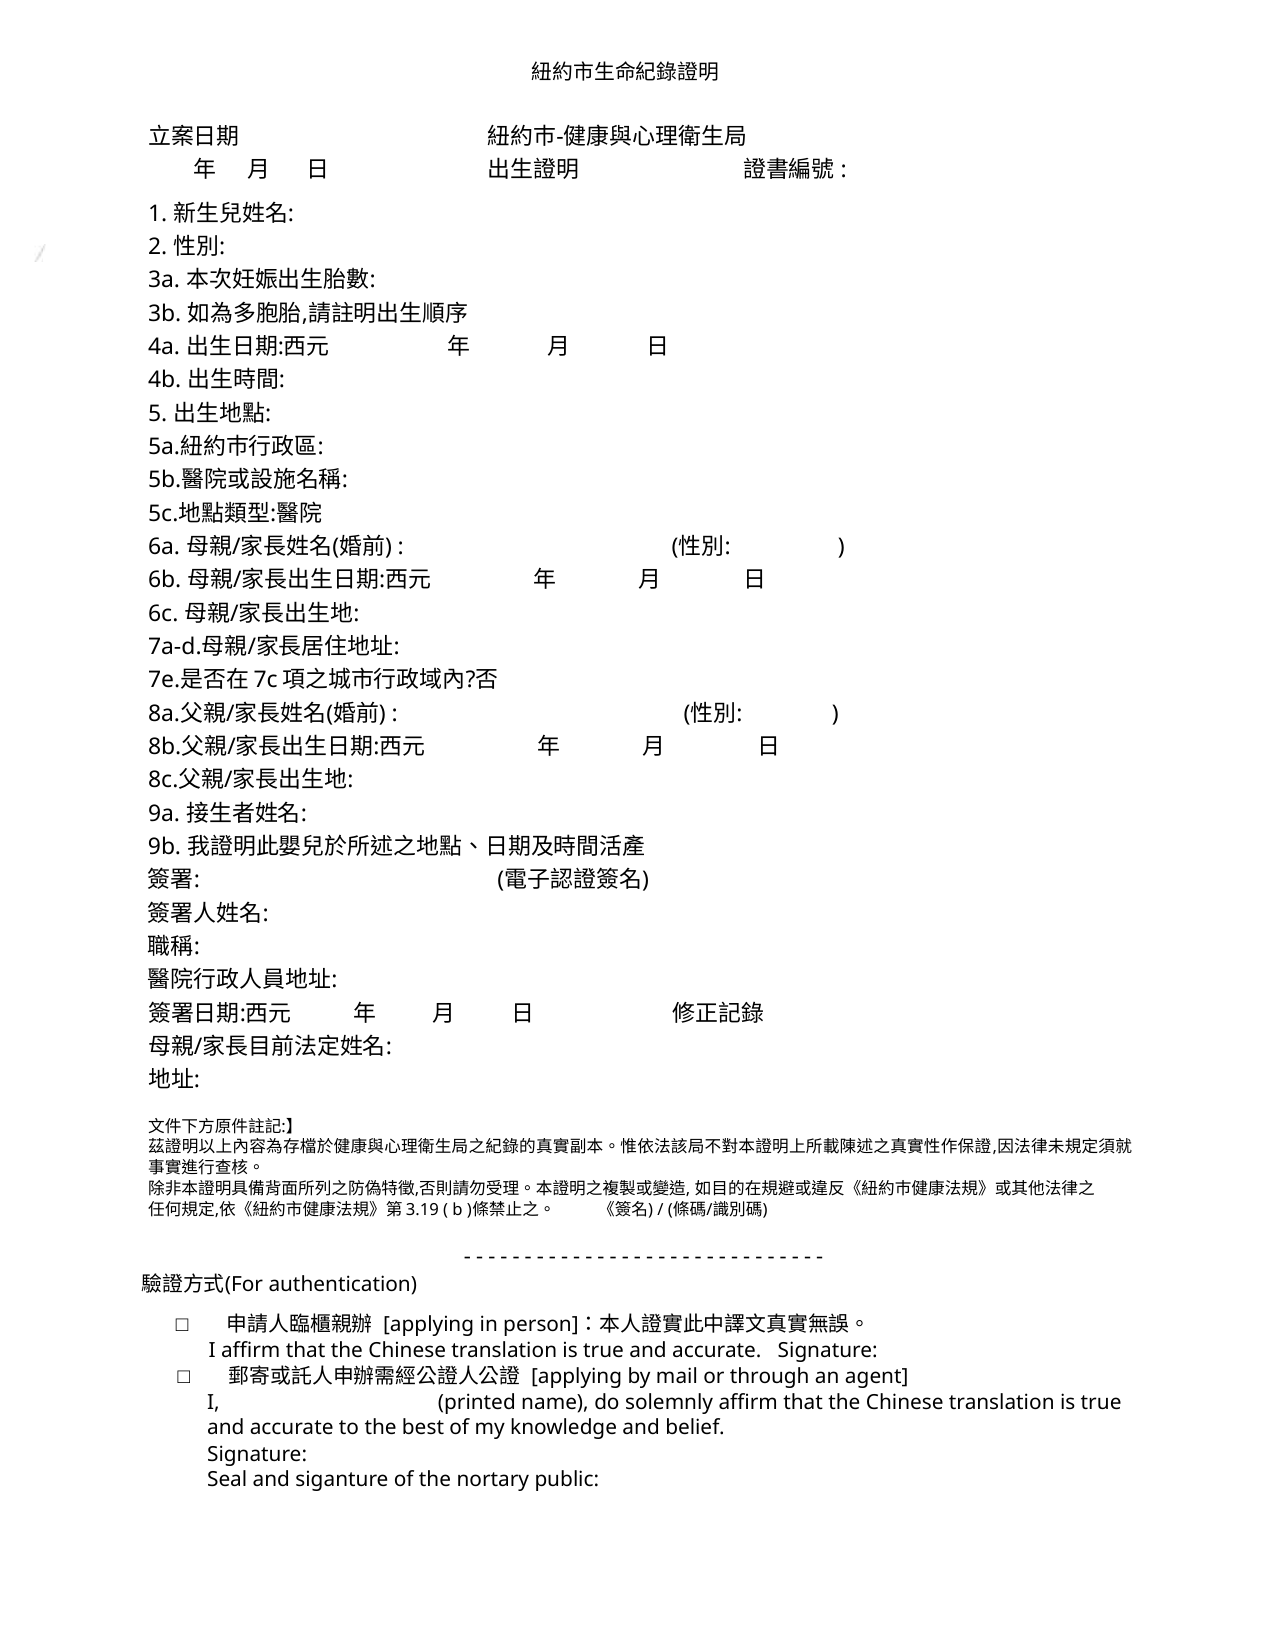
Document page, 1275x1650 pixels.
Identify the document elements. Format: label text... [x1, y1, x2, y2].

text 除非本證明具備背面所列之防偽特徵,否則請勿受理。本證明之複製或變造, 如目的在規避或違反《紐約巿健康法規》或其他法律之任何規定,依《紐約市健康法規》第3.19 ( b )條禁止之。 《簽名) / (條碼/識別碼) [148, 1178, 1103, 1219]
text 5c.地點類型:醫院 [148, 494, 1018, 528]
text 立案日期 紐約巿-健康與心理衛生局 [148, 117, 1147, 151]
text 母親/家長目前法定姓名: [148, 1028, 1147, 1061]
list 申請人臨櫃親辦 [applying in person]：本人證實此中譯文真實無誤。 [176, 1309, 1147, 1337]
text 年 月 日 出生證明 證書編號 : [148, 151, 999, 184]
list 郵寄或託人申辦需經公證人公證 [applying by mail or through an agent] [177, 1362, 1147, 1389]
text 5b.醫院或設施名稱: [148, 461, 1018, 494]
text 簽署人姓名: [148, 894, 1023, 928]
text 4b. 出生時間: [148, 361, 1058, 394]
text 1. 新生兒姓名: [148, 194, 1147, 228]
text 2. 性別: [148, 228, 1147, 261]
text 8a.父親/家長姓名(婚前) : (性別: ) [148, 694, 1147, 728]
text 簽署: (電子認證簽名) [148, 861, 1023, 894]
text 6c. 母親/家長出生地: [148, 594, 1147, 628]
text 3b. 如為多胞胎,請註明出生順序 [148, 294, 1147, 328]
text 6a. 母親/家長姓名(婚前) : (性別: ) [148, 528, 1147, 561]
text 職稱: [148, 928, 1023, 961]
text 9a. 接生者姓名: [148, 794, 1147, 828]
text 紐約市生命紀錄證明 [103, 59, 1147, 84]
text 7e.是否在7c項之城市行政域內?否 [148, 661, 1147, 694]
text 3a. 本次妊娠出生胎數: [148, 261, 1147, 294]
text 4a. 出生日期:西元 年 月 日 [148, 328, 1058, 361]
text 6b. 母親/家長出生日期:西元 年 月 日 [148, 561, 1147, 594]
text 簽署日期:西元 年 月 日 修正記錄 [148, 994, 1147, 1028]
text 5a.紐約巿行政區: [148, 428, 1147, 461]
text Seal and siganture of the nortary public: [207, 1466, 1147, 1492]
text 茲證明以上內容為存檔於健康與心理衛生局之紀錄的真實副本。惟依法該局不對本證明上所載陳述之真實性作保證,因法律未規定須就事實進行查核。 [148, 1136, 1132, 1178]
text 9b. 我證明此嬰兒於所述之地點、日期及時間活產 [148, 828, 1023, 861]
text 文件下方原件註記:】 [148, 1115, 1147, 1136]
text 地址: [148, 1061, 1147, 1094]
text 驗證方式(For authentication) [141, 1270, 1147, 1297]
text 7a-d.母親/家長居住地址: [148, 628, 1147, 661]
text I, _______________________(printed name), do solemnly affirm that the Chinese translation is true and accurate to the best of my knowledge and belief. [207, 1389, 1147, 1441]
text 8b.父親/家長出生日期:西元 年 月 日 [148, 728, 1147, 761]
text - - - - - - - - - - - - - - - - - - - - - - - - - - - - - - [141, 1244, 1147, 1270]
text 5. 出生地點: [148, 394, 1147, 428]
text Signature: _________________________ [207, 1441, 1147, 1466]
text I affirm that the Chinese translation is true and accurate. Signature: ___________________ [141, 1337, 1147, 1362]
text 8c.父親/家長出生地: [148, 761, 1147, 794]
text 醫院行政人員地址: [148, 961, 1023, 994]
